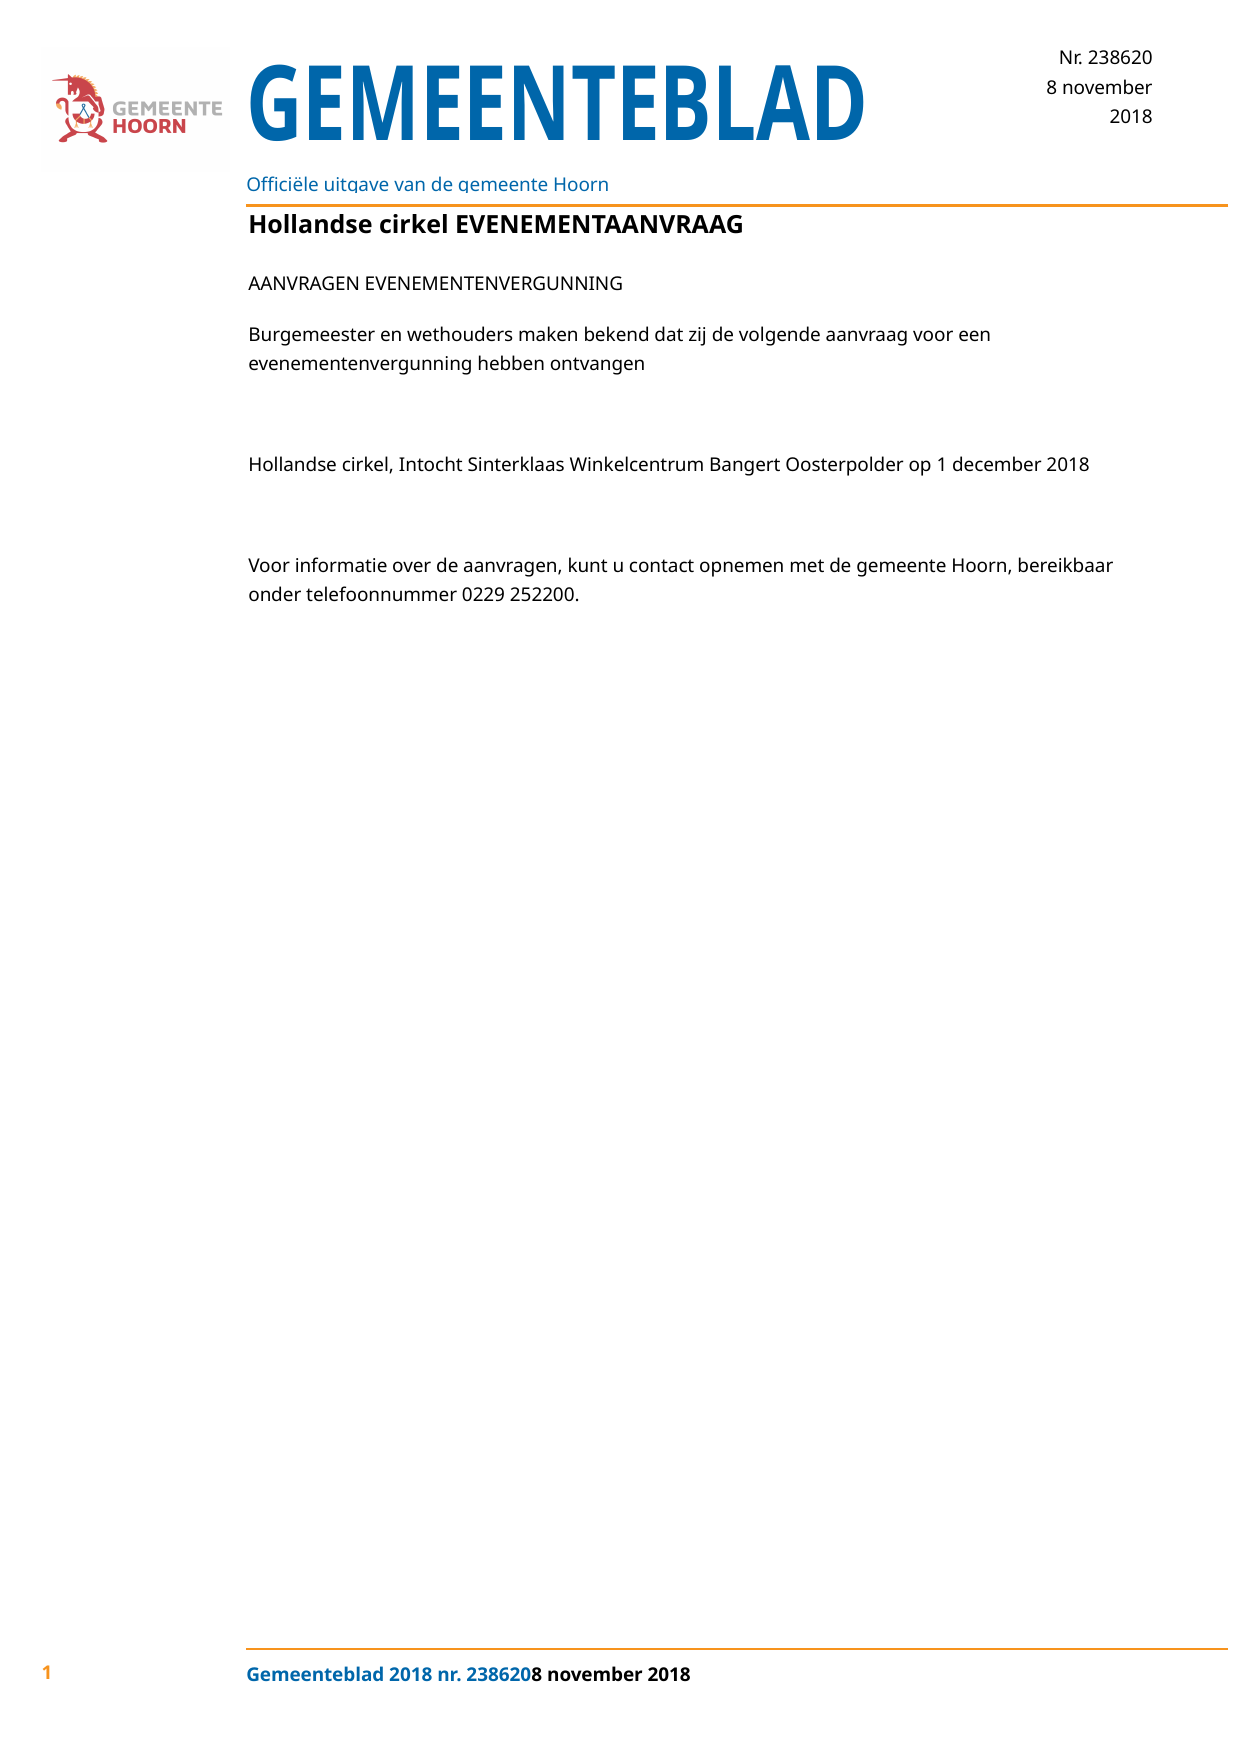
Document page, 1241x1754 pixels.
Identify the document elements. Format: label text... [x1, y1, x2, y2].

text Hollandse cirkel, Intocht Sinterklaas Winkelcentrum Bangert Oosterpolder op 1 december 2018 [248, 451, 1152, 477]
text Voor informatie over de aanvragen, kunt u contact opnemen met de gemeente Hoorn, bereikbaar onder telefoonnummer 0229 252200. [248, 552, 1152, 607]
text AANVRAGEN EVENEMENTENVERGUNNING [248, 270, 1152, 296]
picture [41, 47, 231, 172]
text Hollandse cirkel EVENEMENTAANVRAAG [248, 207, 1152, 241]
text Burgemeester en wethouders maken bekend dat zij de volgende aanvraag voor een evenementenvergunning hebben ontvangen [248, 321, 1152, 376]
